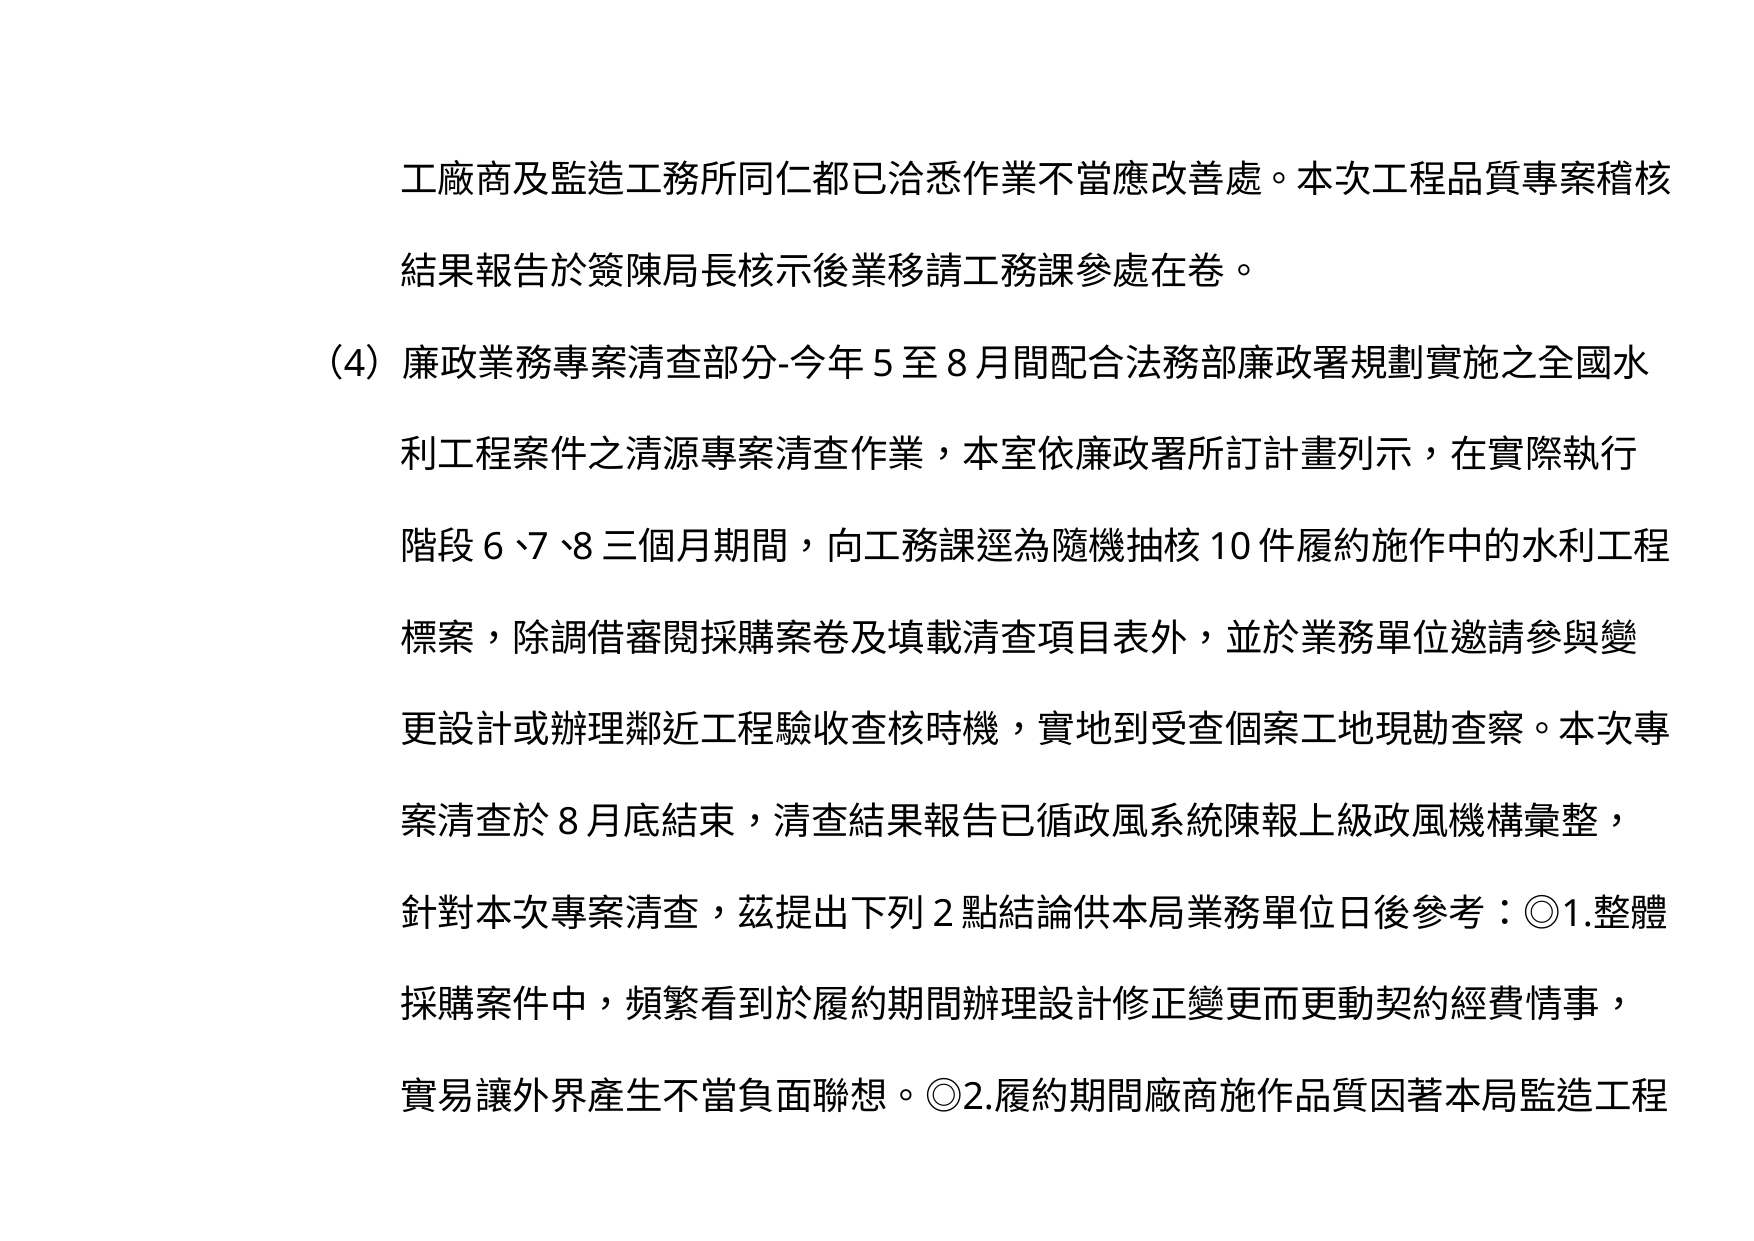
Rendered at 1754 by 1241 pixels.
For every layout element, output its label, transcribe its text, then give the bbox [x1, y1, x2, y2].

text （3）配合上級政風機構實施專案稽核-為確保水利署及所屬機關工程品質，水利署政風室於今年3月至7月間責成各所屬機關政風室執行轄區「工程採購案件之工程品質專案稽核作業」，本案已於8月完成稽核報告陳送水利署政風室彙整。本局此次配合實施專案稽核之工程採購共計11案(12次)，稽核個案標的在優點部份：各受稽工程廠商或監造單位能依契約規定執行作業進度，相關變更設計或申請分段驗收亦能按規定程序辦理。缺點部份：除各別案件有不同缺失外，核以◎「工地現場物料環境堆置零亂」及◎「工地現場未臻合符勞安作業規定事項」等兩大事項為通案缺失。專案稽核及施工督導現場所見良寙、優缺點、應予施工廠商扣點及建議事項等結果均已於當天的會議場所宣達，受稽之施工廠商及監造工務所同仁都已洽悉作業不當應改善處。本次工程品質專案稽核結果報告於簽陳局長核示後業移請工務課參處在卷。 [306, 131, 1671, 314]
text （4）廉政業務專案清查部分-今年5至8月間配合法務部廉政署規劃實施之全國水利工程案件之清源專案清查作業，本室依廉政署所訂計畫列示，在實際執行階段6、7、8三個月期間，向工務課逕為隨機抽核10件履約施作中的水利工程標案，除調借審閱採購案卷及填載清查項目表外，並於業務單位邀請參與變更設計或辦理鄰近工程驗收查核時機，實地到受查個案工地現勘查察。本次專案清查於8月底結束，清查結果報告已循政風系統陳報上級政風機構彙整，針對本次專案清查，茲提出下列2點結論供本局業務單位日後參考：◎1.整體採購案件中，頻繁看到於履約期間辦理設計修正變更而更動契約經費情事，實易讓外界產生不當負面聯想。◎2.履約期間廠商施作品質因著本局監造工程 [306, 314, 1671, 1139]
